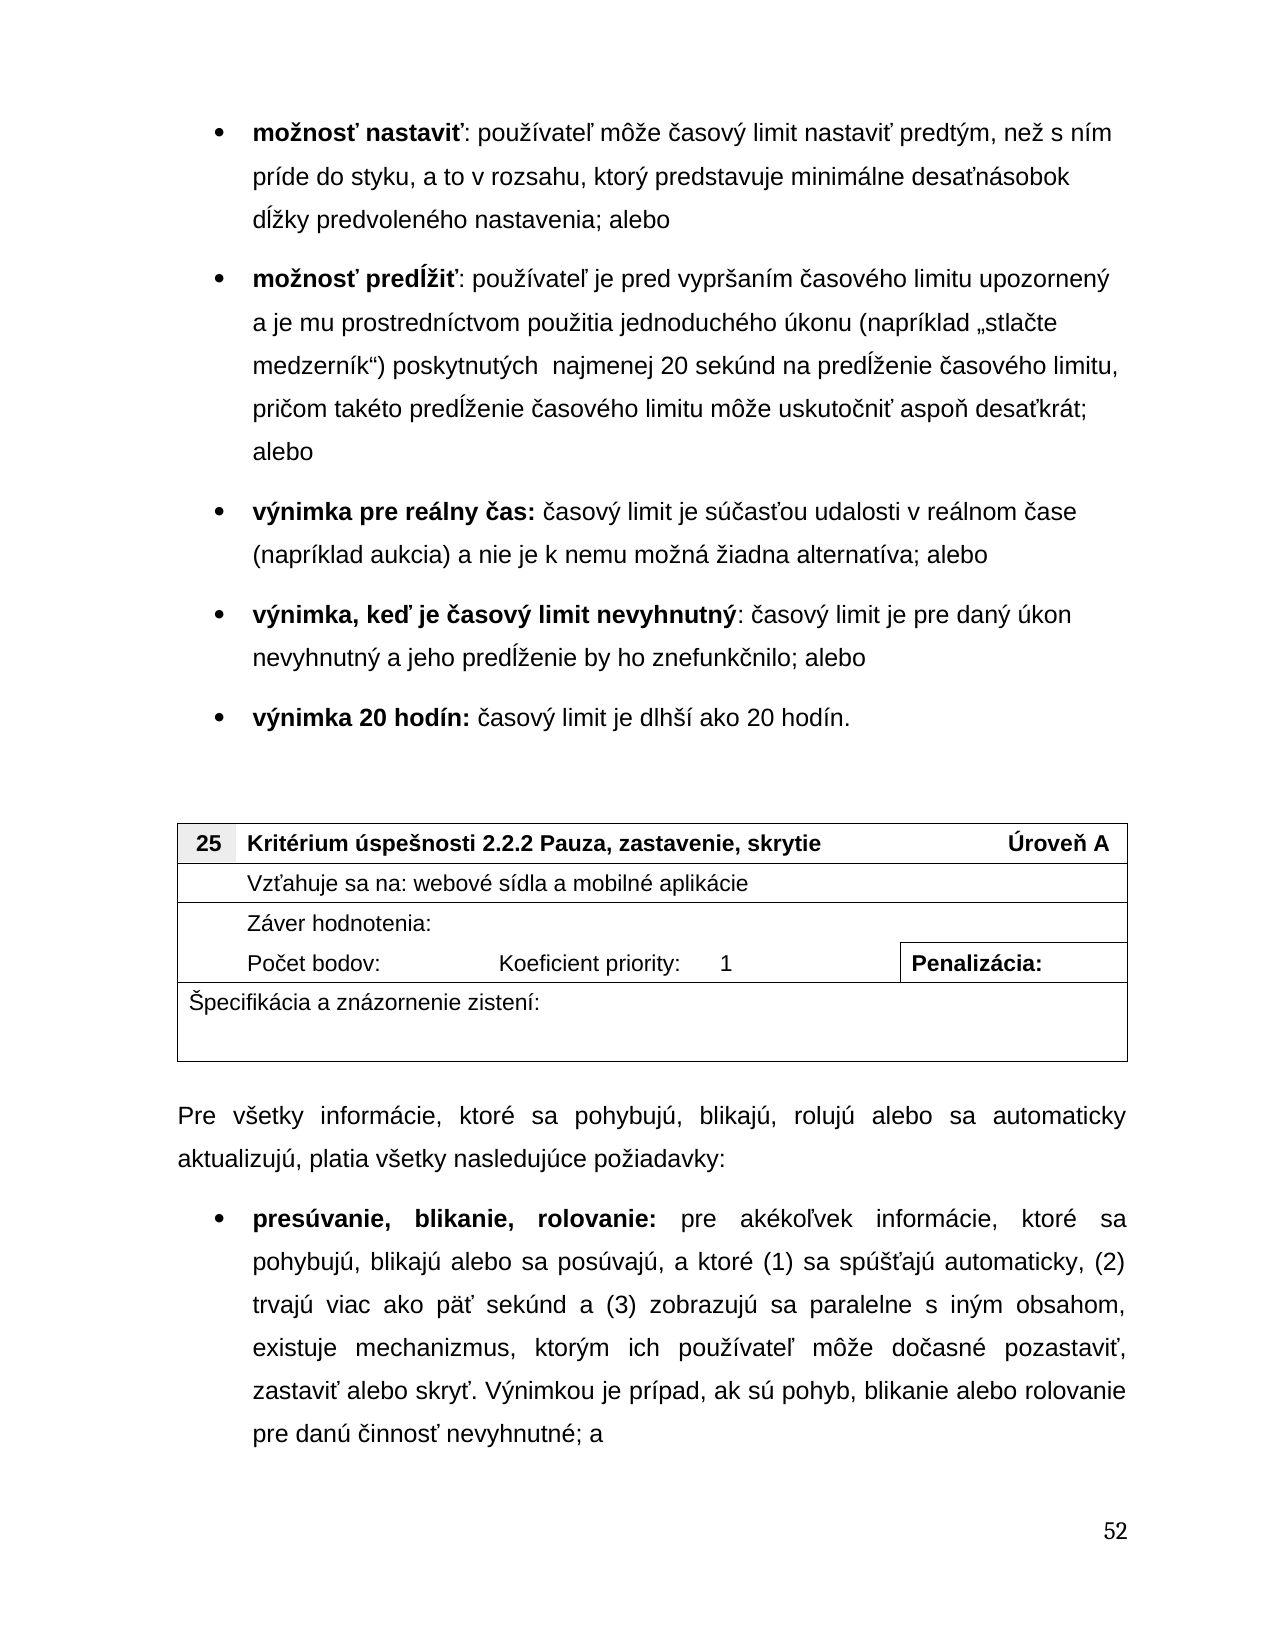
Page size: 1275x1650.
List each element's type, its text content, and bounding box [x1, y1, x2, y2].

table_cell [178, 864, 236, 902]
list výnimka, keď je časový limit nevyhnutný: časový limit je pre daný úkon nevyhnutný a jeho predĺženie by ho znefunkčnilo; alebo [215, 600, 1127, 672]
list výnimka 20 hodín: časový limit je dlhší ako 20 hodín. [215, 703, 1127, 732]
table_header 25 [178, 824, 236, 862]
table_cell [472, 903, 1127, 942]
table_cell [178, 1022, 1127, 1061]
list výnimka pre reálny čas: časový limit je súčasťou udalosti v reálnom čase (napríklad aukcia) a nie je k nemu možná žiadna alternatíva; alebo [215, 497, 1127, 569]
table_cell Vzťahuje sa na: webové sídla a mobilné aplikácie [236, 864, 989, 902]
table_cell [178, 903, 236, 942]
table_cell [989, 864, 1127, 902]
table_header Kritérium úspešnosti 2.2.2 Pauza, zastavenie, skrytie [236, 824, 989, 862]
table_cell Penalizácia: [901, 943, 1063, 982]
table_cell [178, 942, 236, 982]
table_cell [177, 1062, 1127, 1101]
table_cell [399, 942, 487, 982]
list možnosť predĺžiť: používateľ je pred vypršaním časového limitu upozornený a je mu prostredníctvom použitia jednoduchého úkonu (napríklad „stlačte medzerník“) poskytnutých najmenej 20 sekúnd na predĺženie časového limitu, pričom takéto predĺženie časového limitu môže uskutočniť aspoň desaťkrát; alebo [215, 264, 1127, 466]
text Pre všetky informácie, ktoré sa pohybujú, blikajú, rolujú alebo sa automaticky aktualizujú, platia všetky nasledujúce požiadavky: [177, 1101, 1127, 1173]
table_cell Záver hodnotenia: [236, 903, 472, 942]
table_header Úroveň A [989, 824, 1127, 862]
table_cell [1063, 943, 1127, 982]
list presúvanie, blikanie, rolovanie: pre akékoľvek informácie, ktoré sa pohybujú, blikajú alebo sa posúvajú, a ktoré (1) sa spúšťajú automaticky, (2) trvajú viac ako päť sekúnd a (3) zobrazujú sa paralelne s iným obsahom, existuje mechanizmus, ktorým ich používateľ môže dočasné pozastaviť, zastaviť alebo skryť. Výnimkou je prípad, ak sú pohyb, blikanie alebo rolovanie pre danú činnosť nevyhnutné; a [215, 1204, 1127, 1448]
table_cell Koeficient priority: [487, 942, 708, 982]
table_cell Počet bodov: [236, 942, 399, 982]
table_cell 1 [708, 942, 900, 982]
list možnosť nastaviť: používateľ môže časový limit nastaviť predtým, než s ním príde do styku, a to v rozsahu, ktorý predstavuje minimálne desaťnásobok dĺžky predvoleného nastavenia; alebo [215, 118, 1127, 233]
table_cell Špecifikácia a znázornenie zistení: [178, 983, 1127, 1022]
